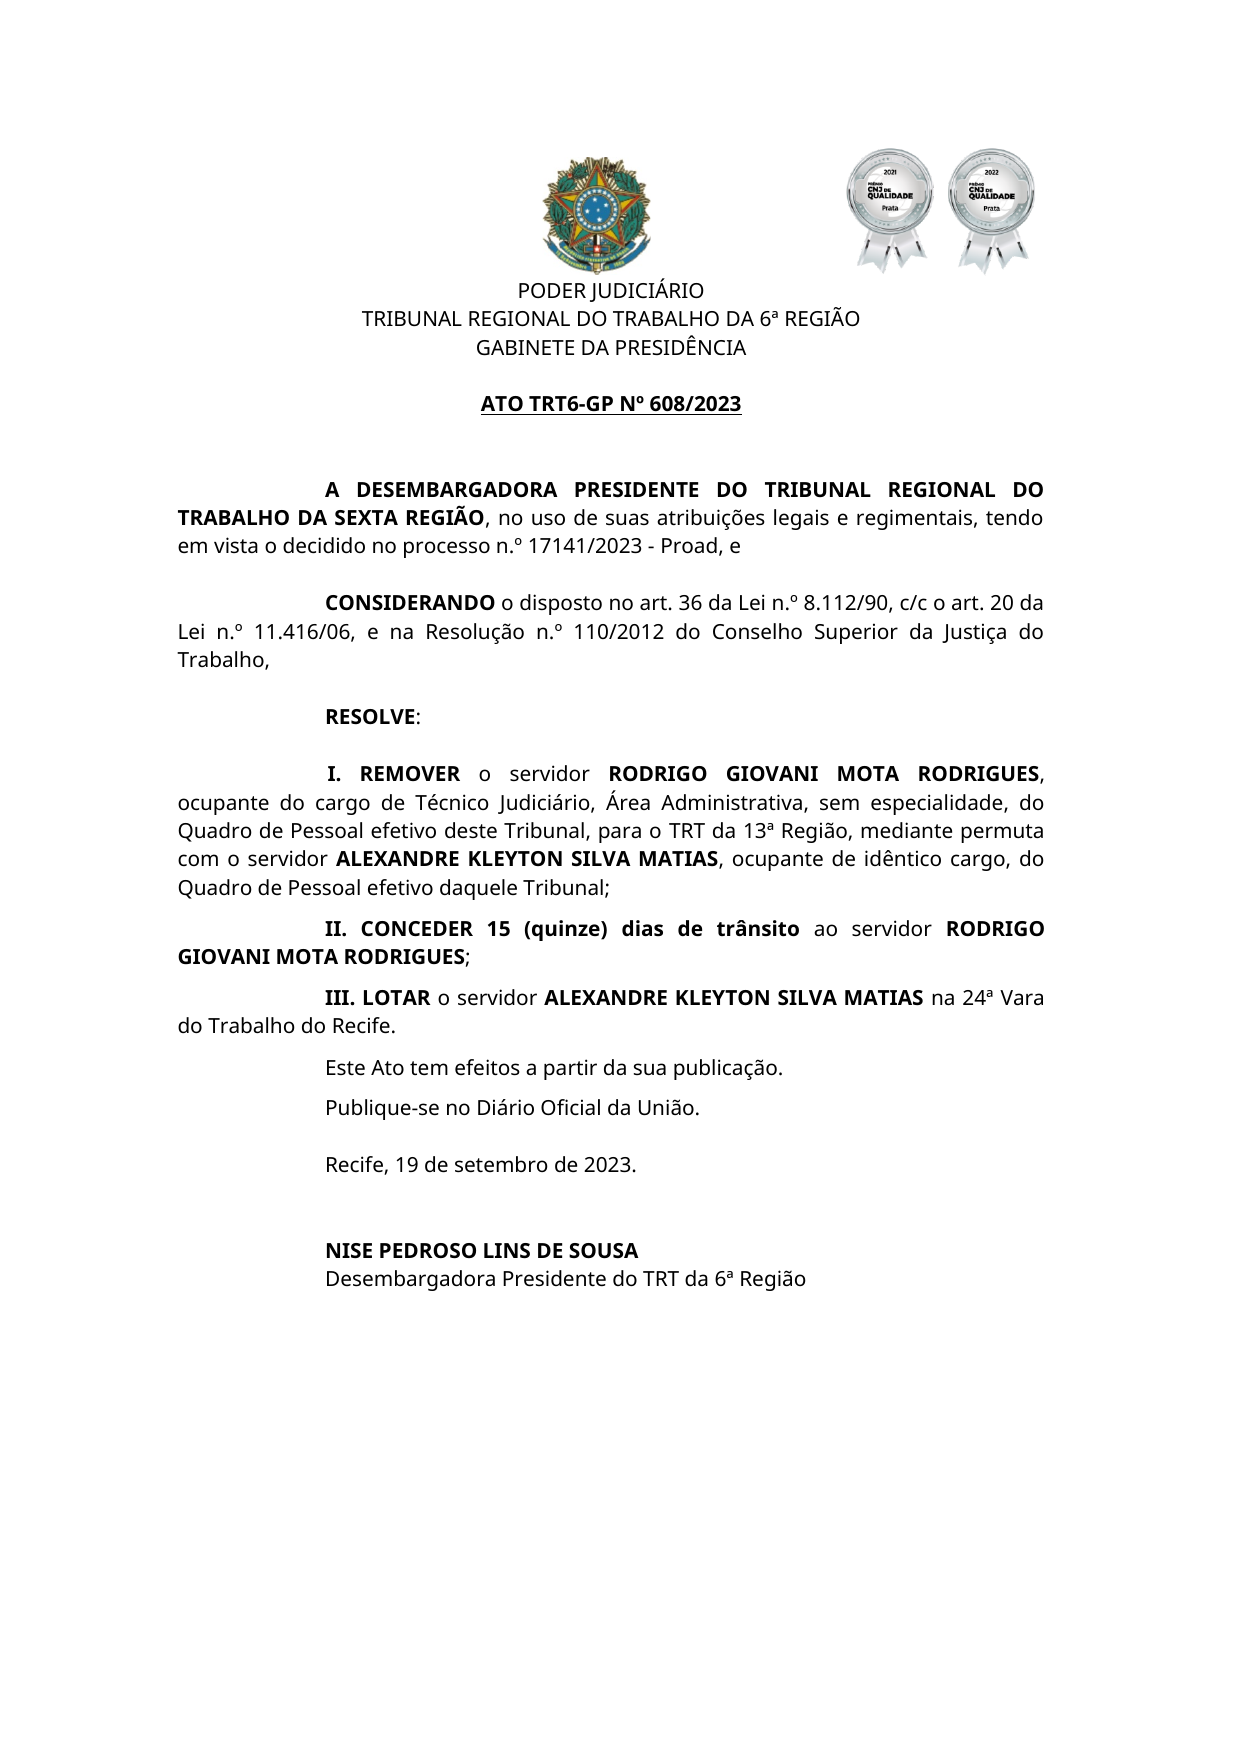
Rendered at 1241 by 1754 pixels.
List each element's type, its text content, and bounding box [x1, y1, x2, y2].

text A DESEMBARGADORA PRESIDENTE DO TRIBUNAL REGIONAL DO TRABALHO DA SEXTA REGIÃO, no uso de suas atribuições legais e regimentais, tendo em vista o decidido no processo n.º 17141/2023 - Proad, e [177, 475, 1045, 560]
text II. CONCEDER 15 (quinze) dias de trânsito ao servidor RODRIGO GIOVANI MOTA RODRIGUES; [177, 914, 1045, 971]
picture [827, 147, 1035, 276]
text TRIBUNAL REGIONAL DO TRABALHO DA 6ª REGIÃO [177, 304, 1045, 333]
text PODER JUDICIÁRIO [177, 276, 1045, 304]
text Desembargadora Presidente do TRT da 6ª Região [250, 1264, 1063, 1293]
text GABINETE DA PRESIDÊNCIA [177, 333, 1045, 361]
text NISE PEDROSO LINS DE SOUSA [250, 1236, 1064, 1264]
text CONSIDERANDO o disposto no art. 36 da Lei n.º 8.112/90, c/c o art. 20 da Lei n.º 11.416/06, e na Resolução n.º 110/2012 do Conselho Superior da Justiça do Trabalho, [177, 588, 1045, 674]
subtitle Publique-se no Diário Oficial da União. [177, 1093, 1045, 1122]
text I. REMOVER o servidor RODRIGO GIOVANI MOTA RODRIGUES, ocupante do cargo de Técnico Judiciário, Área Administrativa, sem especialidade, do Quadro de Pessoal efetivo deste Tribunal, para o TRT da 13ª Região, mediante permuta com o servidor ALEXANDRE KLEYTON SILVA MATIAS, ocupante de idêntico cargo, do Quadro de Pessoal efetivo daquele Tribunal; [177, 759, 1045, 901]
text Recife, 19 de setembro de 2023. [177, 1150, 1045, 1179]
subtitle ATO TRT6-GP Nº 608/2023 [177, 389, 1045, 418]
text Este Ato tem efeitos a partir da sua publicação. [177, 1053, 1045, 1081]
subtitle RESOLVE: [177, 702, 1045, 731]
picture [542, 157, 651, 275]
text III. LOTAR o servidor ALEXANDRE KLEYTON SILVA MATIAS na 24ª Vara do Trabalho do Recife. [177, 983, 1045, 1040]
